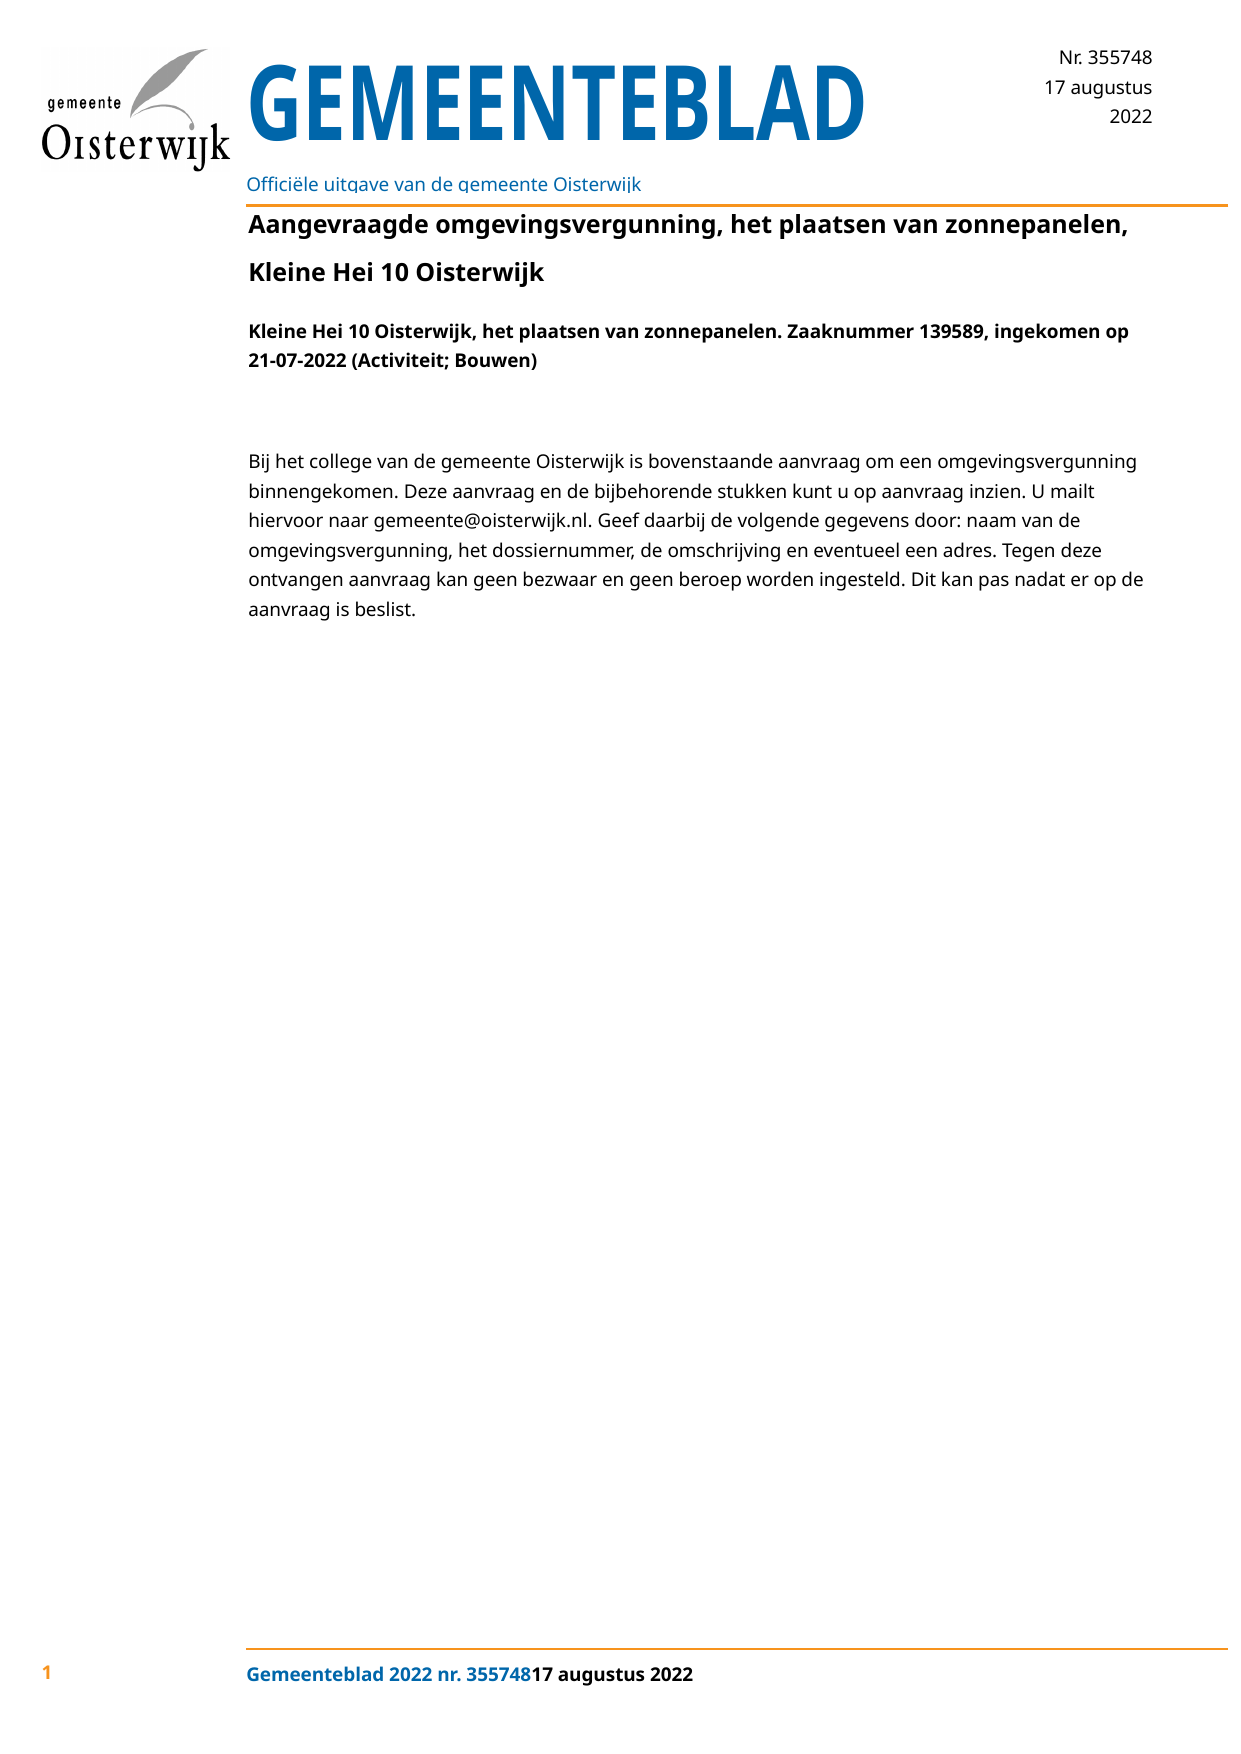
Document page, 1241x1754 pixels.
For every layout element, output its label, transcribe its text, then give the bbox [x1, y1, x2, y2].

text Aangevraagde omgevingsvergunning, het plaatsen van zonnepanelen, Kleine Hei 10 Oisterwijk [248, 207, 1152, 288]
picture [41, 47, 231, 172]
text Kleine Hei 10 Oisterwijk, het plaatsen van zonnepanelen. Zaaknummer 139589, ingekomen op 21-07-2022 (Activiteit; Bouwen) [248, 318, 1152, 373]
text Bij het college van de gemeente Oisterwijk is bovenstaande aanvraag om een omgevingsvergunning binnengekomen. Deze aanvraag en de bijbehorende stukken kunt u op aanvraag inzien. U mailt hiervoor naar gemeente@oisterwijk.nl. Geef daarbij de volgende gegevens door: naam van de omgevingsvergunning, het dossiernummer, de omschrijving en eventueel een adres. Tegen deze ontvangen aanvraag kan geen bezwaar en geen beroep worden ingesteld. Dit kan pas nadat er op de aanvraag is beslist. [248, 448, 1152, 622]
